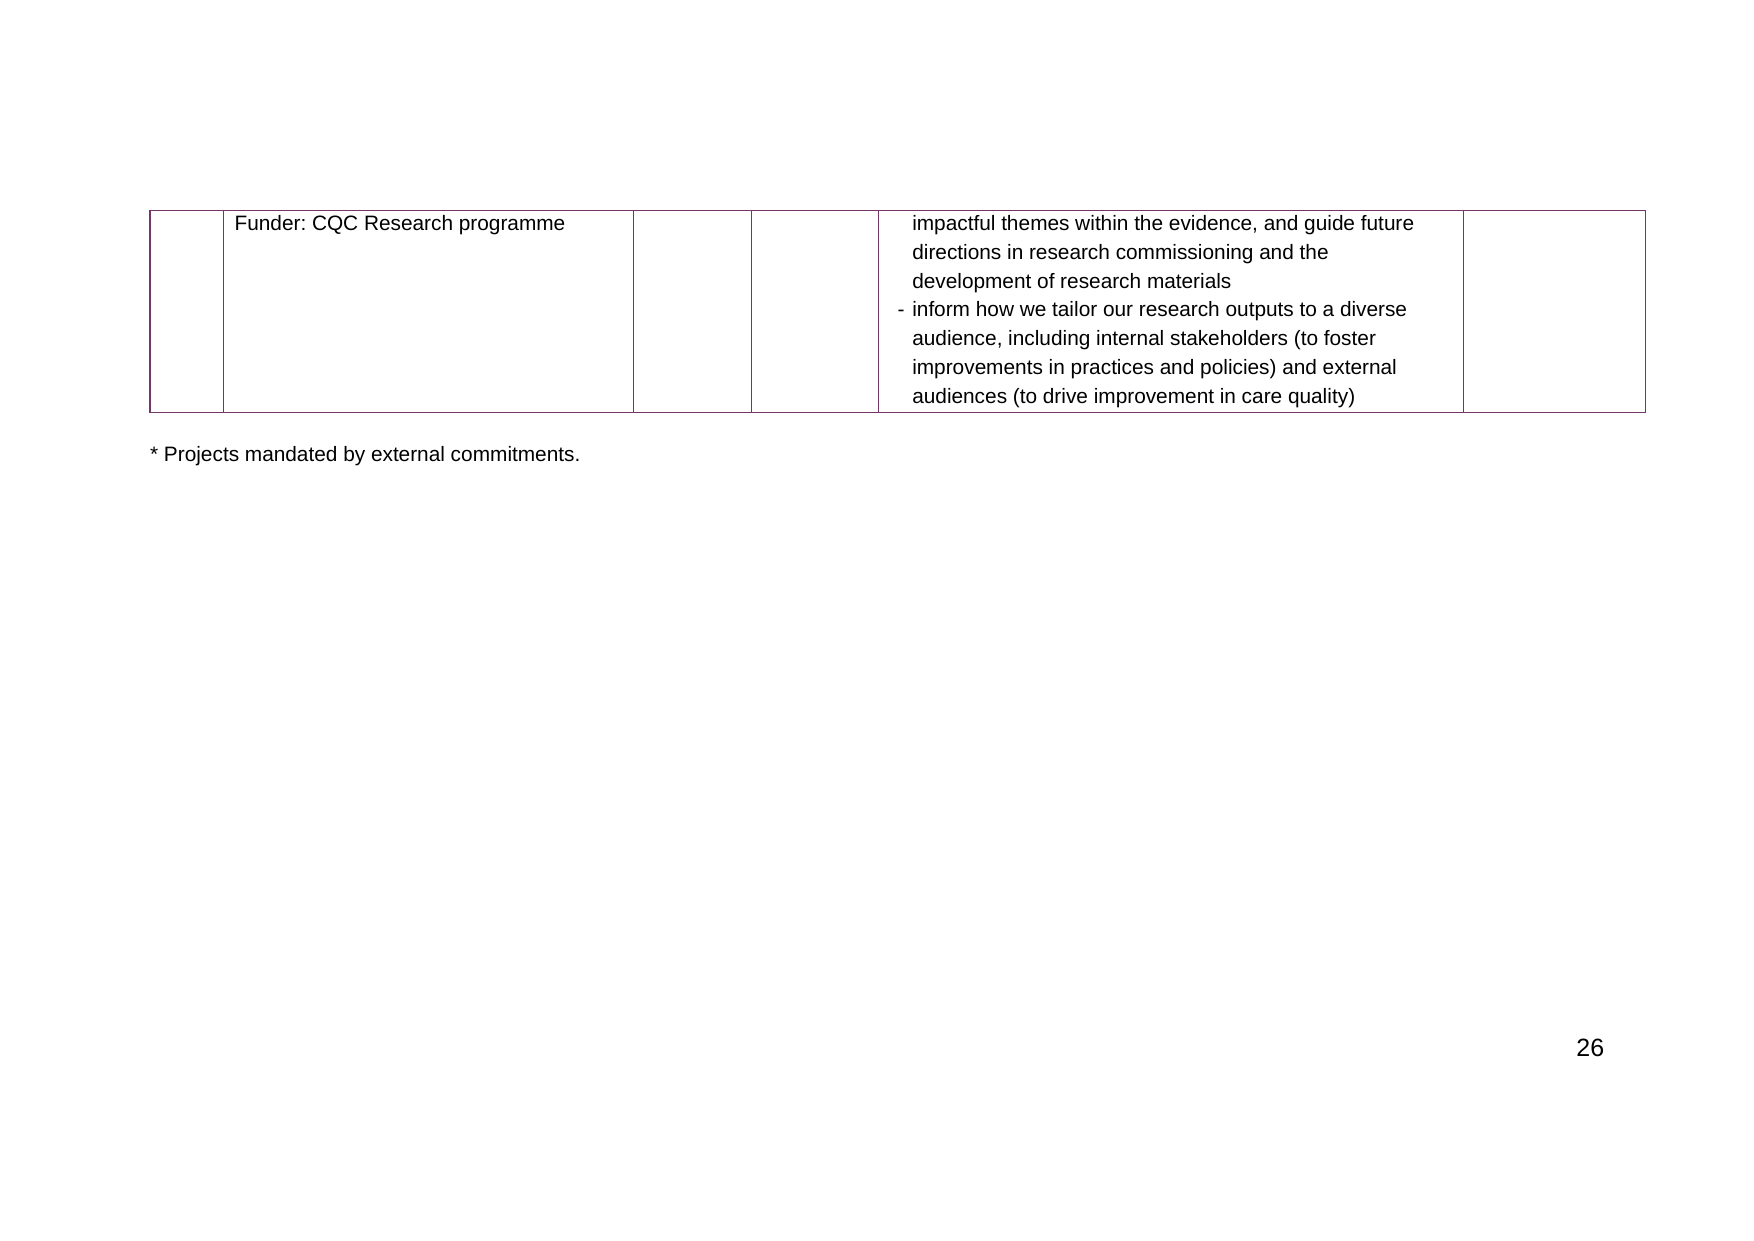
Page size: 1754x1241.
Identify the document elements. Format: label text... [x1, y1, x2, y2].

table_cell [1464, 211, 1645, 412]
table_cell [752, 211, 878, 412]
text * Projects mandated by external commitments. [150, 442, 1604, 466]
table_cell impactful themes within the evidence, and guide future directions in research commissioning and the development of research materials inform how we tailor our research outputs to a diverse audience, including internal stakeholders (to foster improvements in practices and policies) and external audiences (to drive improvement in care quality) [879, 211, 1463, 412]
table_cell [634, 211, 751, 412]
table_cell [151, 211, 223, 412]
table_cell Funder: CQC Research programme [224, 211, 633, 412]
